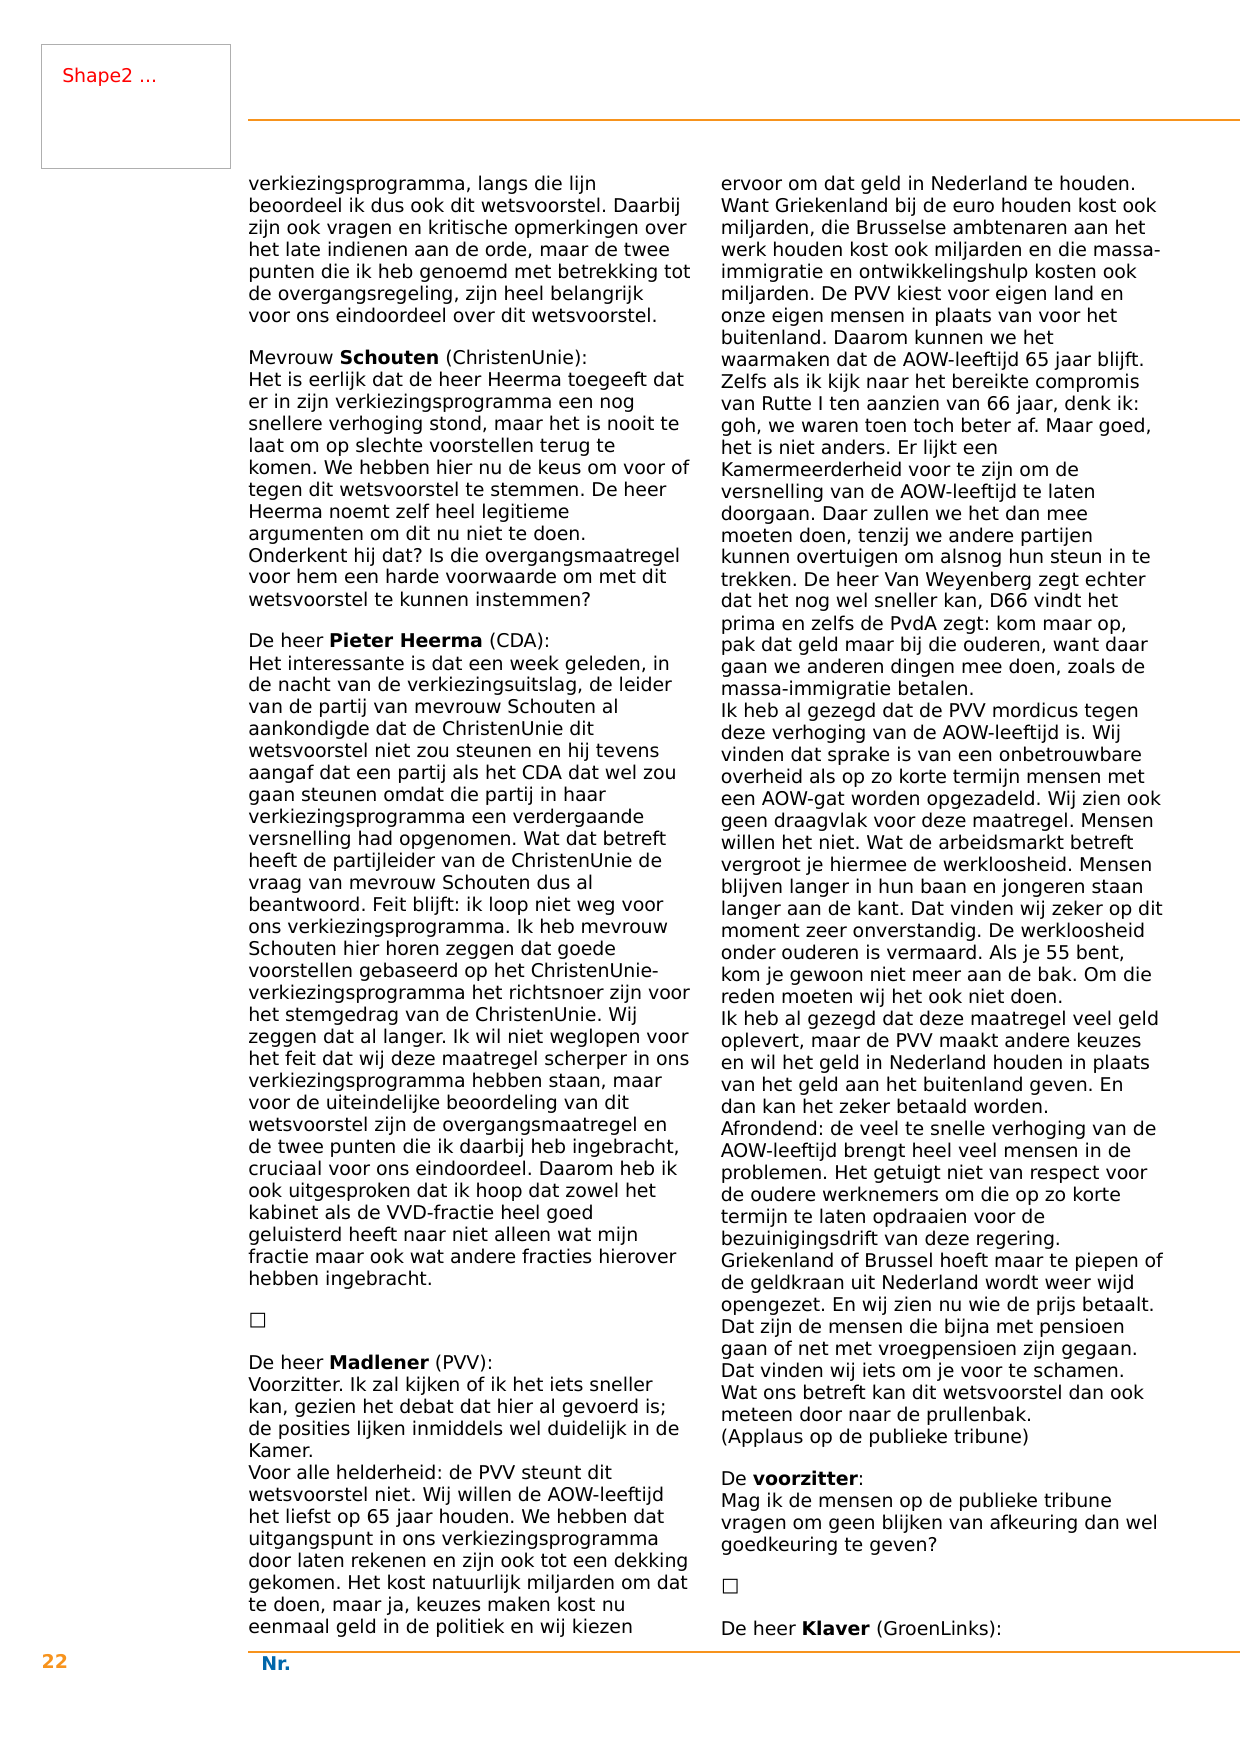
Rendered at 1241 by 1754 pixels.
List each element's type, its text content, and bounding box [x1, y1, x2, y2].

text Voorzitter. Ik zal kijken of ik het iets sneller kan, gezien het debat dat hier al gevoerd is; de posities lijken inmiddels wel duidelijk in de Kamer. [248, 1374, 691, 1462]
text Afrondend: de veel te snelle verhoging van de AOW-leeftijd brengt heel veel mensen in de problemen. Het getuigt niet van respect voor de oudere werknemers om die op zo korte termijn te laten opdraaien voor de bezuinigingsdrift van deze regering. Griekenland of Brussel hoeft maar te piepen of de geldkraan uit Nederland wordt weer wijd opengezet. En wij zien nu wie de prijs betaalt. Dat zijn de mensen die bijna met pensioen gaan of net met vroegpensioen zijn gegaan. Dat vinden wij iets om je voor te schamen. Wat ons betreft kan dit wetsvoorstel dan ook meteen door naar de prullenbak. [721, 1118, 1163, 1426]
text ⬜ [248, 1310, 691, 1332]
text Het interessante is dat een week geleden, in de nacht van de verkiezingsuitslag, de leider van de partij van mevrouw Schouten al aankondigde dat de ChristenUnie dit wetsvoorstel niet zou steunen en hij tevens aangaf dat een partij als het CDA dat wel zou gaan steunen omdat die partij in haar verkiezingsprogramma een verdergaande versnelling had opgenomen. Wat dat betreft heeft de partijleider van de ChristenUnie de vraag van mevrouw Schouten dus al beantwoord. Feit blijft: ik loop niet weg voor ons verkiezingsprogramma. Ik heb mevrouw Schouten hier horen zeggen dat goede voorstellen gebaseerd op het ChristenUnie-verkiezingsprogramma het richtsnoer zijn voor het stemgedrag van de ChristenUnie. Wij zeggen dat al langer. Ik wil niet weglopen voor het feit dat wij deze maatregel scherper in ons verkiezingsprogramma hebben staan, maar voor de uiteindelijke beoordeling van dit wetsvoorstel zijn de overgangsmaatregel en de twee punten die ik daarbij heb ingebracht, cruciaal voor ons eindoordeel. Daarom heb ik ook uitgesproken dat ik hoop dat zowel het kabinet als de VVD-fractie heel goed geluisterd heeft naar niet alleen wat mijn fractie maar ook wat andere fracties hierover hebben ingebracht. [248, 652, 691, 1290]
text Mevrouw Schouten (ChristenUnie): [248, 347, 691, 369]
text verkiezingsprogramma, langs die lijn beoordeel ik dus ook dit wetsvoorstel. Daarbij zijn ook vragen en kritische opmerkingen over het late indienen aan de orde, maar de twee punten die ik heb genoemd met betrekking tot de overgangsregeling, zijn heel belangrijk voor ons eindoordeel over dit wetsvoorstel. [248, 173, 691, 327]
text ervoor om dat geld in Nederland te houden. Want Griekenland bij de euro houden kost ook miljarden, die Brusselse ambtenaren aan het werk houden kost ook miljarden en die massa-immigratie en ontwikkelingshulp kosten ook miljarden. De PVV kiest voor eigen land en onze eigen mensen in plaats van voor het buitenland. Daarom kunnen we het waarmaken dat de AOW-leeftijd 65 jaar blijft. Zelfs als ik kijk naar het bereikte compromis van Rutte I ten aanzien van 66 jaar, denk ik: goh, we waren toen toch beter af. Maar goed, het is niet anders. Er lijkt een Kamermeerderheid voor te zijn om de versnelling van de AOW-leeftijd te laten doorgaan. Daar zullen we het dan mee moeten doen, tenzij we andere partijen kunnen overtuigen om alsnog hun steun in te trekken. De heer Van Weyenberg zegt echter dat het nog wel sneller kan, D66 vindt het prima en zelfs de PvdA zegt: kom maar op, pak dat geld maar bij die ouderen, want daar gaan we anderen dingen mee doen, zoals de massa-immigratie betalen. [721, 173, 1163, 700]
text Mag ik de mensen op de publieke tribune vragen om geen blijken van afkeuring dan wel goedkeuring te geven? [721, 1489, 1163, 1556]
text De heer Pieter Heerma (CDA): [248, 630, 691, 652]
text De heer Madlener (PVV): [248, 1352, 691, 1374]
text Voor alle helderheid: de PVV steunt dit wetsvoorstel niet. Wij willen de AOW-leeftijd het liefst op 65 jaar houden. We hebben dat uitgangspunt in ons verkiezingsprogramma door laten rekenen en zijn ook tot een dekking gekomen. Het kost natuurlijk miljarden om dat te doen, maar ja, keuzes maken kost nu eenmaal geld in de politiek en wij kiezen [248, 1462, 691, 1637]
text De voorzitter: [721, 1468, 1163, 1489]
text Ik heb al gezegd dat deze maatregel veel geld oplevert, maar de PVV maakt andere keuzes en wil het geld in Nederland houden in plaats van het geld aan het buitenland geven. En dan kan het zeker betaald worden. [721, 1008, 1163, 1118]
text ⬜ [721, 1576, 1163, 1597]
text Het is eerlijk dat de heer Heerma toegeeft dat er in zijn verkiezingsprogramma een nog snellere verhoging stond, maar het is nooit te laat om op slechte voorstellen terug te komen. We hebben hier nu de keus om voor of tegen dit wetsvoorstel te stemmen. De heer Heerma noemt zelf heel legitieme argumenten om dit nu niet te doen. Onderkent hij dat? Is die overgangsmaatregel voor hem een harde voorwaarde om met dit wetsvoorstel te kunnen instemmen? [248, 369, 691, 610]
text (Applaus op de publieke tribune) [721, 1426, 1163, 1448]
text De heer Klaver (GroenLinks): [721, 1617, 1163, 1639]
text Ik heb al gezegd dat de PVV mordicus tegen deze verhoging van de AOW-leeftijd is. Wij vinden dat sprake is van een onbetrouwbare overheid als op zo korte termijn mensen met een AOW-gat worden opgezadeld. Wij zien ook geen draagvlak voor deze maatregel. Mensen willen het niet. Wat de arbeidsmarkt betreft vergroot je hiermee de werkloosheid. Mensen blijven langer in hun baan en jongeren staan langer aan de kant. Dat vinden wij zeker op dit moment zeer onverstandig. De werkloosheid onder ouderen is vermaard. Als je 55 bent, kom je gewoon niet meer aan de bak. Om die reden moeten wij het ook niet doen. [721, 700, 1163, 1008]
